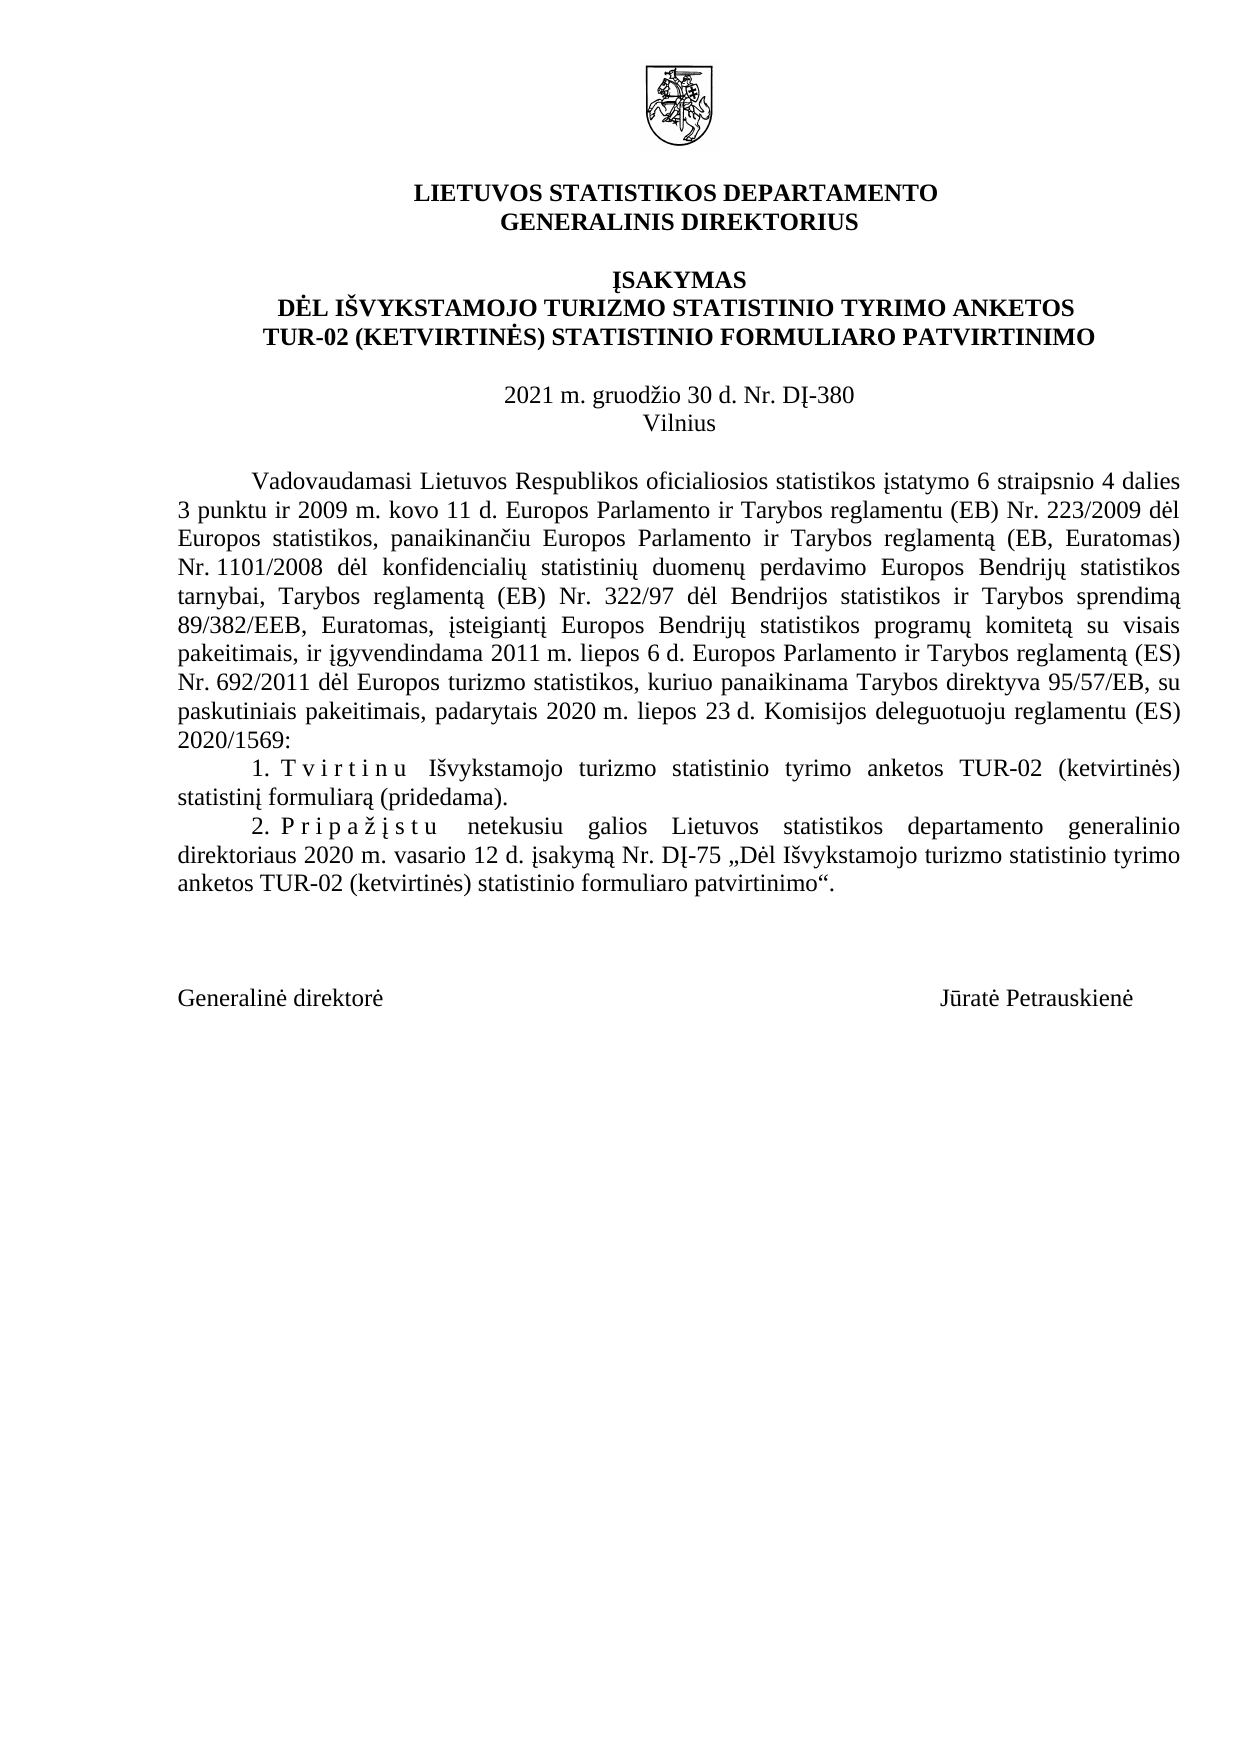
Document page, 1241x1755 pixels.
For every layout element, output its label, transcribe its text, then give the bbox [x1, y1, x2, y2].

text 2. Pripažįstu netekusiu galios Lietuvos statistikos departamento generalinio direktoriaus 2020 m. vasario 12 d. įsakymą Nr. DĮ-75 „Dėl Išvykstamojo turizmo statistinio tyrimo anketos TUR-02 (ketvirtinės) statistinio formuliaro patvirtinimo“. [177, 811, 1181, 897]
text 2021 m. gruodžio 30 d. Nr. DĮ-380 [177, 380, 1181, 408]
text 1. Tvirtinu Išvykstamojo turizmo statistinio tyrimo anketos TUR-02 (ketvirtinės) statistinį formuliarą (pridedama). [177, 753, 1181, 811]
text GENERALINIS DIREKTORIUS [177, 207, 1181, 236]
text TUR-02 (KETVIRTINĖS) STATISTINIO FORMULIARO PATVIRTINIMO [177, 322, 1181, 351]
text Vilnius [177, 408, 1181, 437]
text Generalinė direktorė Jūratė Petrauskienė [177, 983, 1181, 1012]
text ĮSAKYMAS [177, 265, 1181, 293]
text LIETUVOS STATISTIKOS DEPARTAMENTO [177, 178, 1181, 207]
text DĖL IŠVYKSTAMOJO TURIZMO STATISTINIO TYRIMO ANKETOS [177, 293, 1181, 322]
text Vadovaudamasi Lietuvos Respublikos oficialiosios statistikos įstatymo 6 straipsnio 4 dalies 3 punktu ir 2009 m. kovo 11 d. Europos Parlamento ir Tarybos reglamentu (EB) Nr. 223/2009 dėl Europos statistikos, panaikinančiu Europos Parlamento ir Tarybos reglamentą (EB, Euratomas) Nr. 1101/2008 dėl konfidencialių statistinių duomenų perdavimo Europos Bendrijų statistikos tarnybai, Tarybos reglamentą (EB) Nr. 322/97 dėl Bendrijos statistikos ir Tarybos sprendimą 89/382/EEB, Euratomas, įsteigiantį Europos Bendrijų statistikos programų komitetą su visais pakeitimais, ir įgyvendindama 2011 m. liepos 6 d. Europos Parlamento ir Tarybos reglamentą (ES) Nr. 692/2011 dėl Europos turizmo statistikos, kuriuo panaikinama Tarybos direktyva 95/57/EB, su paskutiniais pakeitimais, padarytais 2020 m. liepos 23 d. Komisijos deleguotuoju reglamentu (ES) 2020/1569: [177, 466, 1181, 753]
